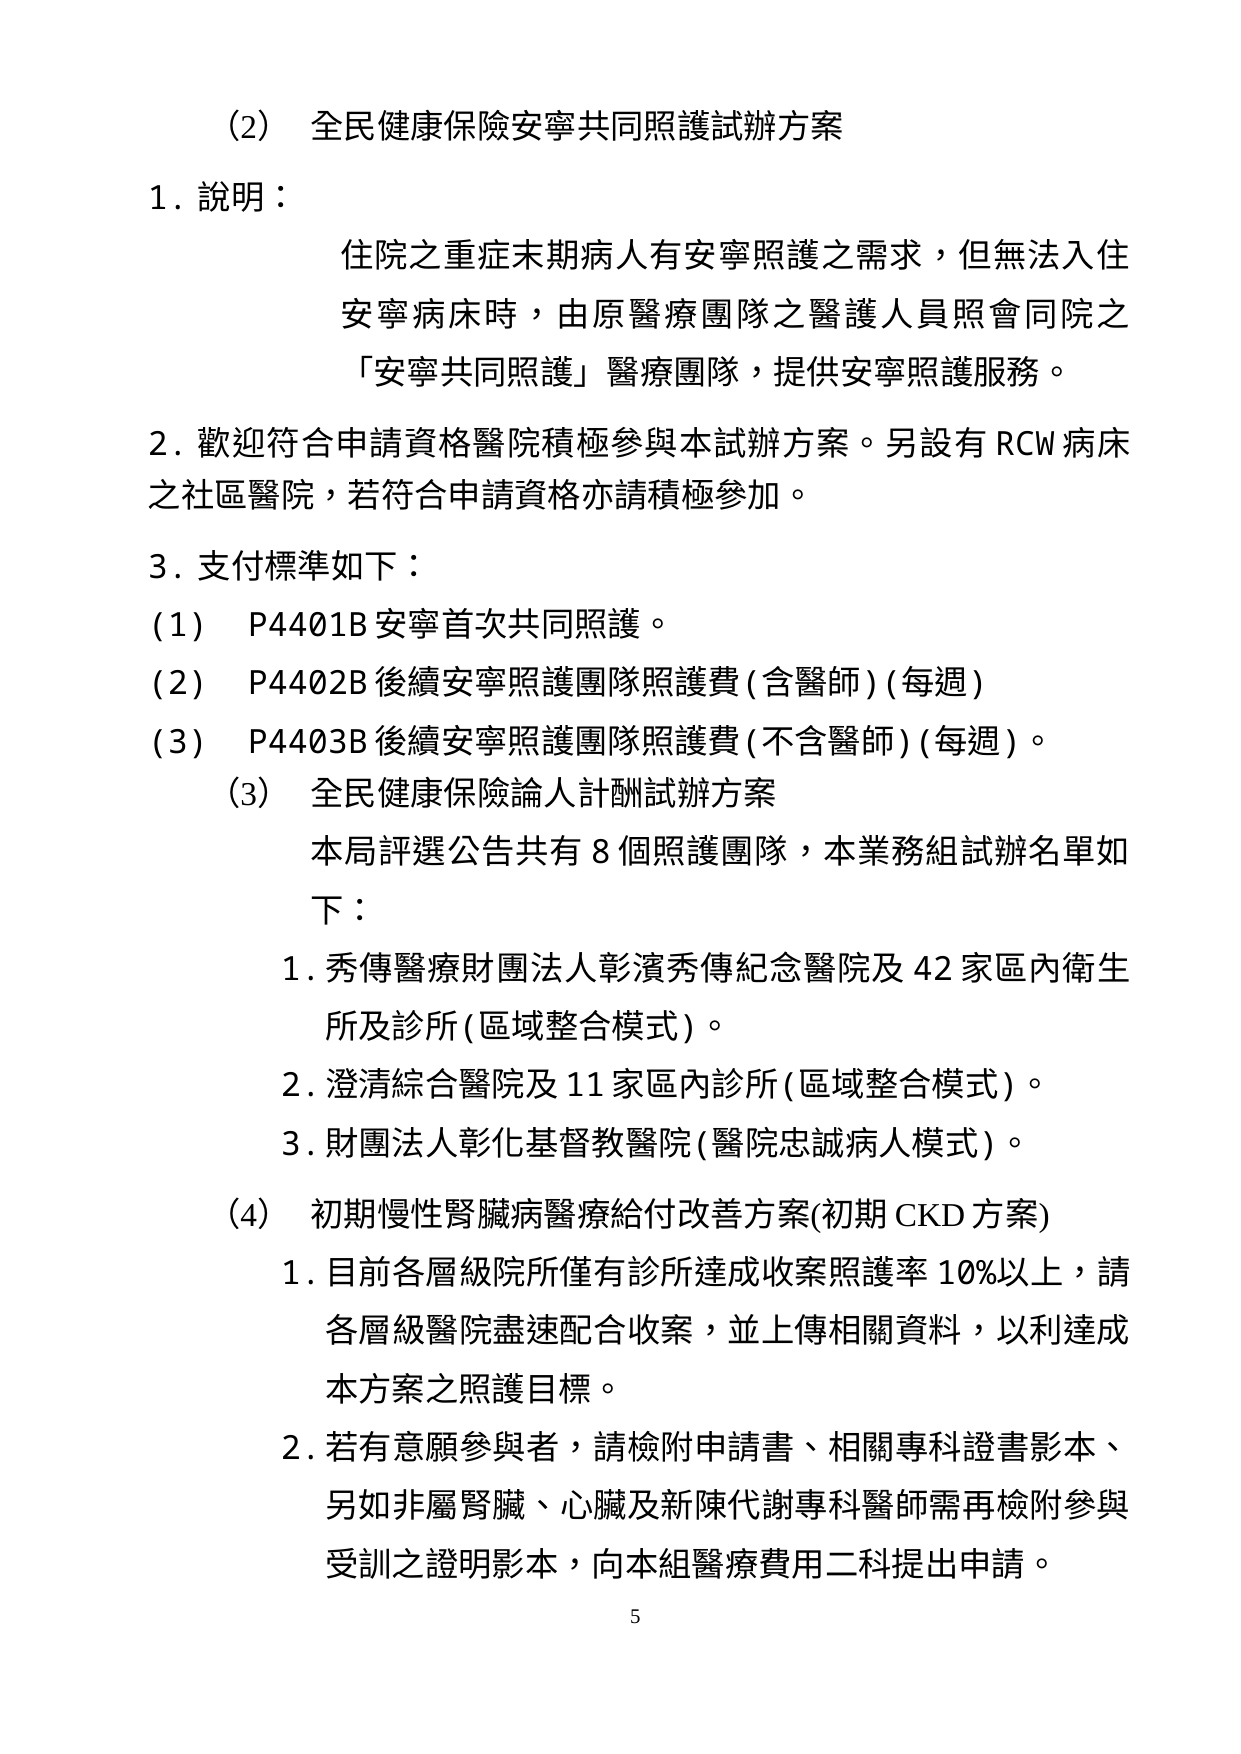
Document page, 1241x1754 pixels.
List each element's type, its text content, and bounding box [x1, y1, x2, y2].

list 財團法人彰化基督教醫院(醫院忠誠病人模式)。 [281, 1107, 1130, 1165]
list 說明： [148, 167, 1130, 219]
list 目前各層級院所僅有診所達成收案照護率10%以上，請各層級醫院盡速配合收案，並上傳相關資料，以利達成本方案之照護目標。 [281, 1236, 1130, 1411]
list 支付標準如下： [148, 536, 1130, 588]
list 初期慢性腎臟病醫療給付改善方案(初期CKD方案) [207, 1184, 1130, 1236]
text 住院之重症末期病人有安寧照護之需求，但無法入住安寧病床時，由原醫療團隊之醫護人員照會同院之「安寧共同照護」醫療團隊，提供安寧照護服務。 [340, 219, 1130, 394]
list P4403B後續安寧照護團隊照護費(不含醫師)(每週)。 [148, 704, 1130, 763]
text 本局評選公告共有8個照護團隊，本業務組試辦名單如下： [310, 815, 1130, 932]
list 歡迎符合申請資格醫院積極參與本試辦方案。另設有RCW病床之社區醫院，若符合申請資格亦請積極參加。 [148, 413, 1130, 517]
list 全民健康保險安寧共同照護試辦方案 [207, 96, 1131, 148]
list P4402B後續安寧照護團隊照護費(含醫師)(每週) [148, 646, 1130, 704]
list P4401B安寧首次共同照護。 [148, 588, 1130, 646]
list 若有意願參與者，請檢附申請書、相關專科證書影本、另如非屬腎臟、心臟及新陳代謝專科醫師需再檢附參與受訓之證明影本，向本組醫療費用二科提出申請。 [281, 1411, 1130, 1586]
list 全民健康保險論人計酬試辦方案 [207, 763, 1131, 815]
list 秀傳醫療財團法人彰濱秀傳紀念醫院及42家區內衛生所及診所(區域整合模式)。 [281, 932, 1130, 1048]
list 澄清綜合醫院及11家區內診所(區域整合模式)。 [281, 1048, 1130, 1107]
